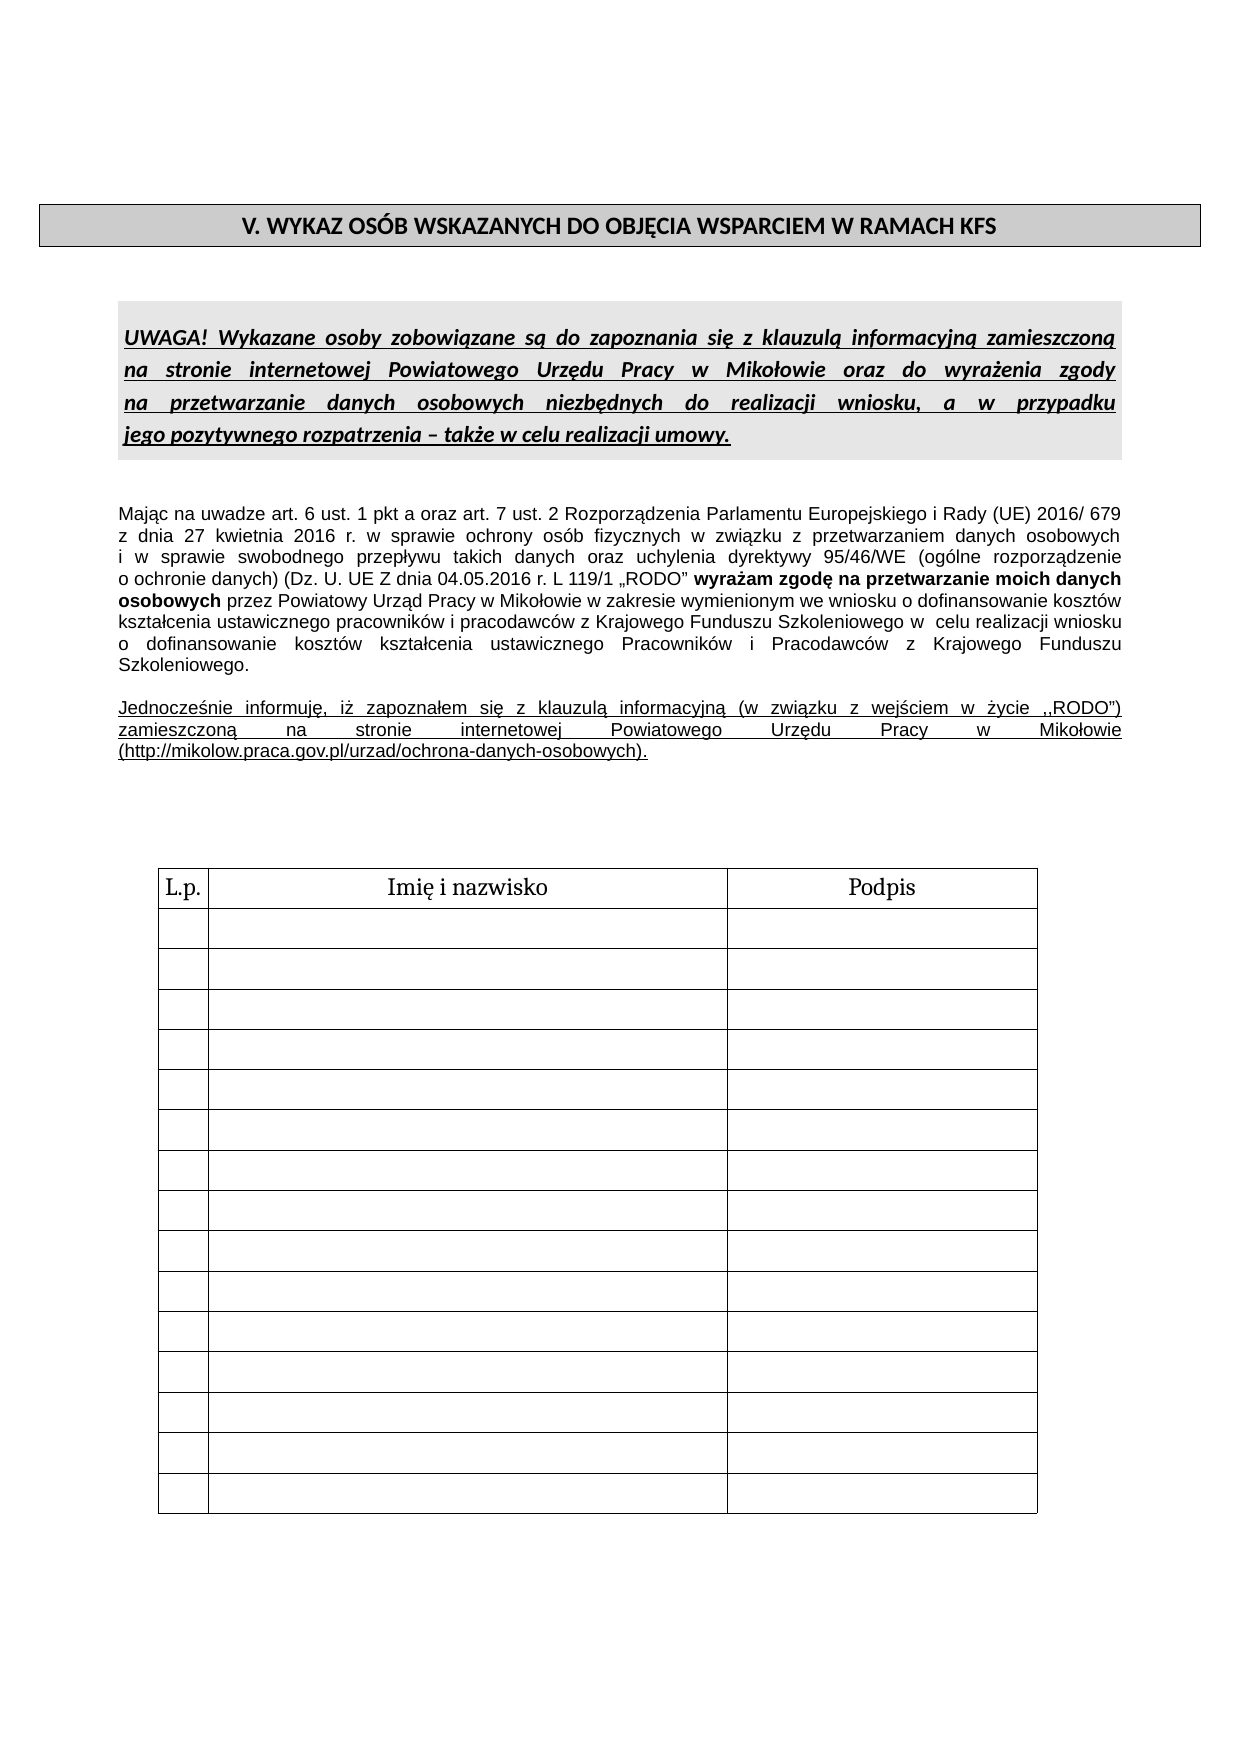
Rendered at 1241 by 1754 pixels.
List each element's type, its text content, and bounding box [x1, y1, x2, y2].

table_cell [728, 1191, 1037, 1230]
table_cell [728, 949, 1037, 988]
table_cell [728, 1312, 1037, 1351]
table_header [728, 1151, 1037, 1190]
table_cell [209, 990, 727, 1029]
table_cell [728, 1070, 1037, 1109]
table_header [209, 1151, 727, 1190]
table_cell [159, 1231, 208, 1271]
table_cell [209, 1474, 727, 1513]
table_cell [209, 1231, 727, 1271]
table_cell [728, 1272, 1037, 1311]
table_cell [159, 990, 208, 1029]
table_header [728, 1393, 1037, 1432]
table_cell [159, 1030, 208, 1069]
table_cell [728, 1433, 1037, 1472]
table_header Podpis [728, 869, 1037, 908]
table_cell [209, 1312, 727, 1351]
table_header UWAGA! Wykazane osoby zobowiązane są do zapoznania się z klauzulą informacyjną zamieszczoną na stronie internetowej Powiatowego Urzędu Pracy w Mikołowie oraz do wyrażenia zgody na przetwarzanie danych osobowych niezbędnych do realizacji wniosku, a w przypadku jego pozytywnego rozpatrzenia – także w celu realizacji umowy. [118, 301, 1122, 460]
table_header [209, 1393, 727, 1432]
table_header L.p. [159, 869, 208, 908]
table_cell [159, 949, 208, 988]
table_cell [159, 1312, 208, 1351]
table_cell [209, 1110, 727, 1150]
table_cell [728, 990, 1037, 1029]
table_cell [209, 1030, 727, 1069]
table_cell [209, 1070, 727, 1109]
text Jednocześnie informuję, iż zapoznałem się z klauzulą informacyjną (w związku z wejściem w życie ,,RODO”) [118, 697, 1122, 716]
table_cell [159, 1191, 208, 1230]
table_cell [209, 1433, 727, 1472]
table_cell [159, 909, 208, 948]
table_cell [728, 1352, 1037, 1392]
table_cell [209, 909, 727, 948]
table_cell [159, 1110, 208, 1150]
table_cell [728, 1474, 1037, 1513]
table_cell [159, 1272, 208, 1311]
table_cell [728, 909, 1037, 948]
table_cell [159, 1352, 208, 1392]
table_cell [159, 1433, 208, 1472]
table_cell [209, 1352, 727, 1392]
table_cell [728, 1110, 1037, 1150]
table_cell [159, 1070, 208, 1109]
text zamieszczoną na stronie internetowej Powiatowego Urzędu Pracy w Mikołowie [118, 717, 1122, 738]
table_cell [728, 1231, 1037, 1271]
table_header Imię i nazwisko [209, 869, 727, 908]
text (http://mikolow.praca.gov.pl/urzad/ochrona-danych-osobowych). [118, 739, 1122, 762]
table_cell [159, 1474, 208, 1513]
table_cell [209, 1191, 727, 1230]
table_cell [728, 1030, 1037, 1069]
table_header [159, 1151, 208, 1190]
table_header [159, 1393, 208, 1432]
text Mając na uwadze art. 6 ust. 1 pkt a oraz art. 7 ust. 2 Rozporządzenia Parlamentu Europejskiego i Rady (UE) 2016/ 679 z dnia 27 kwietnia 2016 r. w sprawie ochrony osób fizycznych w związku z przetwarzaniem danych osobowych i w sprawie swobodnego przepływu takich danych oraz uchylenia dyrektywy 95/46/WE (ogólne rozporządzenie o ochronie danych) (Dz. U. UE Z dnia 04.05.2016 r. L 119/1 „RODO” wyrażam zgodę na przetwarzanie moich danych osobowych przez Powiatowy Urząd Pracy w Mikołowie w zakresie wymienionym we wniosku o dofinansowanie kosztów kształcenia ustawicznego pracowników i pracodawców z Krajowego Funduszu Szkoleniowego w celu realizacji wniosku o dofinansowanie kosztów kształcenia ustawicznego Pracowników i Pracodawców z Krajowego Funduszu Szkoleniowego. [118, 503, 1122, 676]
table_header V. WYKAZ OSÓB WSKAZANYCH DO OBJĘCIA WSPARCIEM W RAMACH KFS [40, 205, 1200, 246]
table_cell [209, 1272, 727, 1311]
table_cell [209, 949, 727, 988]
